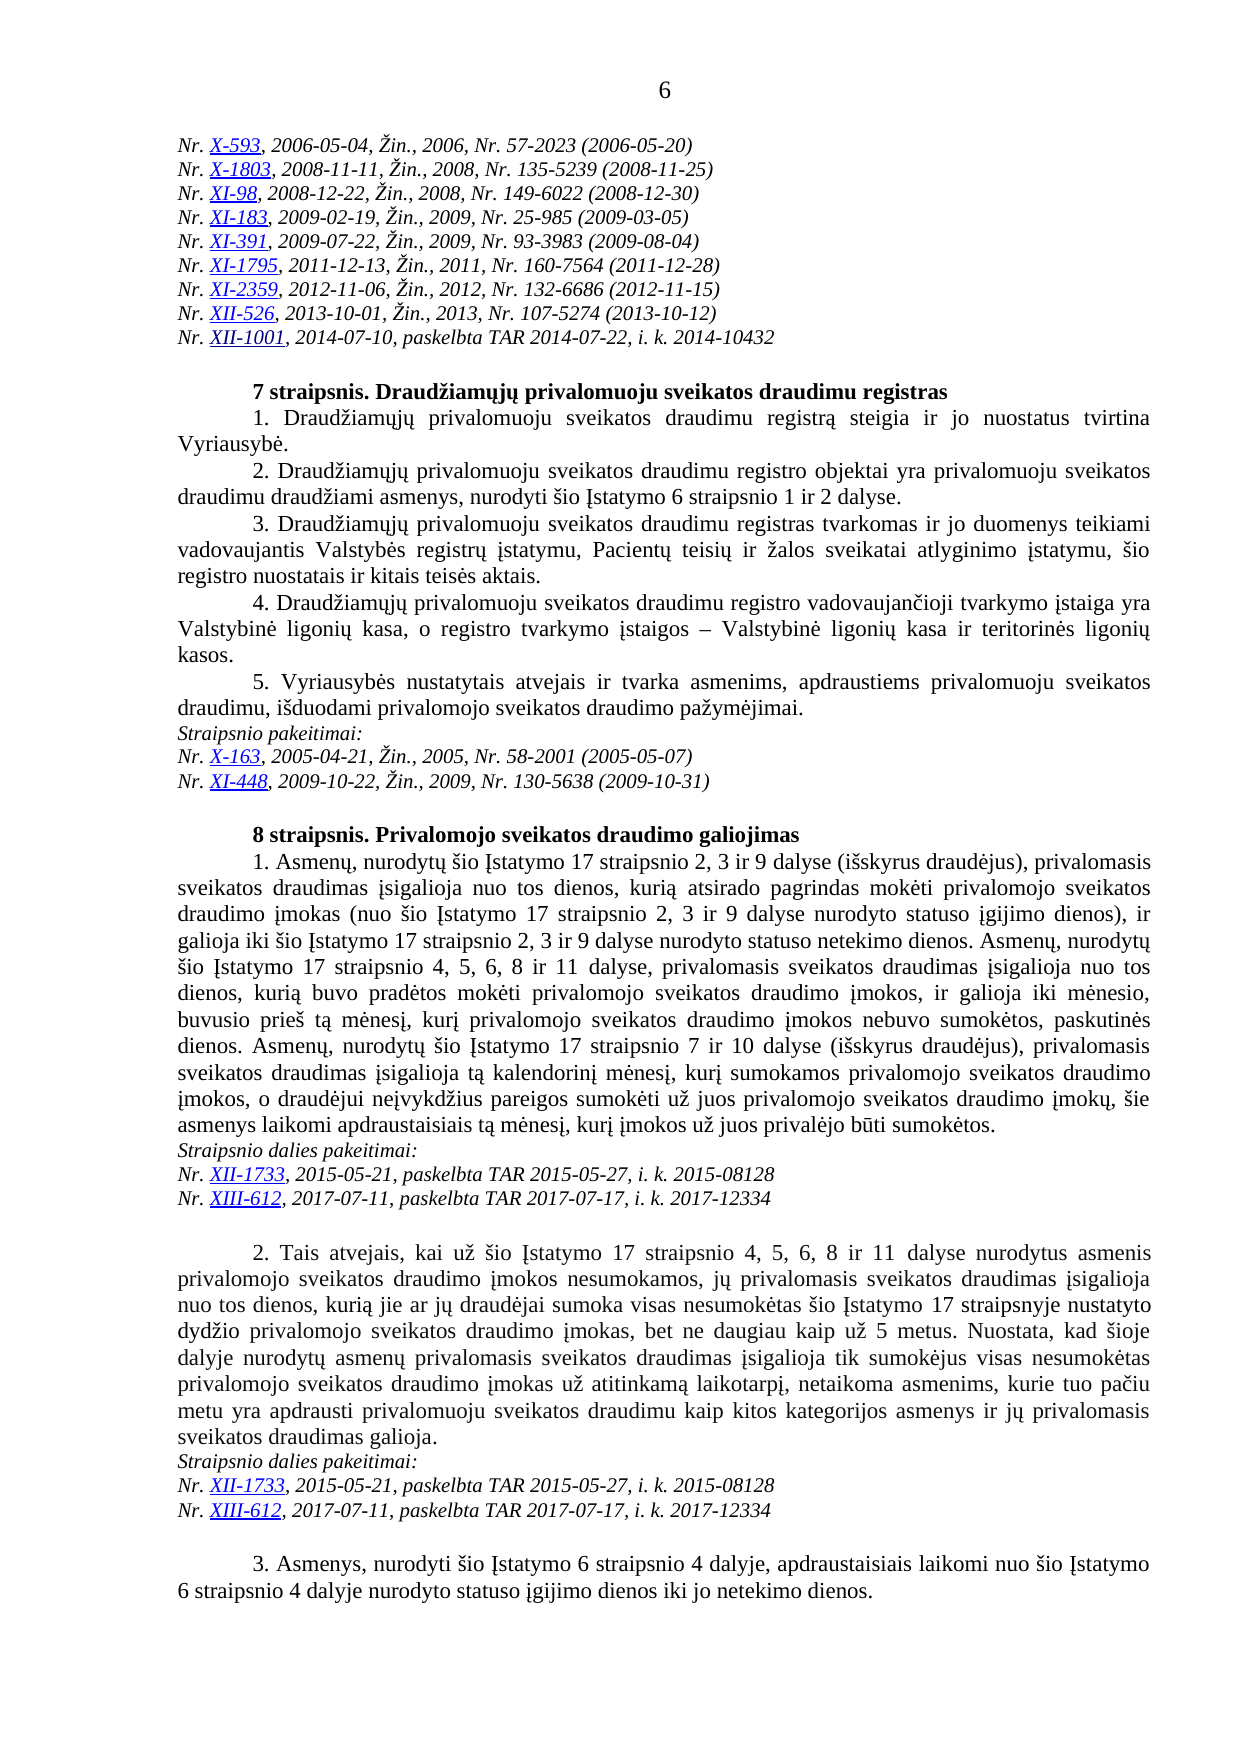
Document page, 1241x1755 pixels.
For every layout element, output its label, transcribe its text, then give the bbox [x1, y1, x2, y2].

text Nr. X-593, 2006-05-04, Žin., 2006, Nr. 57-2023 (2006-05-20) [177, 132, 1152, 157]
text 2. Tais atvejais, kai už šio Įstatymo 17 straipsnio 4, 5, 6, 8 ir 11 dalyse nurodytus asmenis privalomojo sveikatos draudimo įmokos nesumokamos, jų privalomasis sveikatos draudimas įsigalioja nuo tos dienos, kurią jie ar jų draudėjai sumoka visas nesumokėtas šio Įstatymo 17 straipsnyje nustatyto dydžio privalomojo sveikatos draudimo įmokas, bet ne daugiau kaip už 5 metus. Nuostata, kad šioje dalyje nurodytų asmenų privalomasis sveikatos draudimas įsigalioja tik sumokėjus visas nesumokėtas privalomojo sveikatos draudimo įmokas už atitinkamą laikotarpį, netaikoma asmenims, kurie tuo pačiu metu yra apdrausti privalomuoju sveikatos draudimu kaip kitos kategorijos asmenys ir jų privalomasis sveikatos draudimas galioja. [177, 1238, 1152, 1449]
text Nr. XIII-612, 2017-07-11, paskelbta TAR 2017-07-17, i. k. 2017-12334 [177, 1186, 1152, 1210]
text Straipsnio pakeitimai: [177, 720, 1152, 744]
text 1. Draudžiamųjų privalomuoju sveikatos draudimu registrą steigia ir jo nuostatus tvirtina Vyriausybė. [177, 404, 1152, 457]
text Nr. XII-1733, 2015-05-21, paskelbta TAR 2015-05-27, i. k. 2015-08128 [177, 1473, 1152, 1497]
text 2. Draudžiamųjų privalomuoju sveikatos draudimu registro objektai yra privalomuoju sveikatos draudimu draudžiami asmenys, nurodyti šio Įstatymo 6 straipsnio 1 ir 2 dalyse. [177, 457, 1152, 509]
text 5. Vyriausybės nustatytais atvejais ir tvarka asmenims, apdraustiems privalomuoju sveikatos draudimu, išduodami privalomojo sveikatos draudimo pažymėjimai. [177, 668, 1152, 720]
text 4. Draudžiamųjų privalomuoju sveikatos draudimu registro vadovaujančioji tvarkymo įstaiga yra Valstybinė ligonių kasa, o registro tvarkymo įstaigos – Valstybinė ligonių kasa ir teritorinės ligonių kasos. [177, 589, 1152, 668]
text Nr. XII-526, 2013-10-01, Žin., 2013, Nr. 107-5274 (2013-10-12) [177, 301, 1152, 325]
text 3. Draudžiamųjų privalomuoju sveikatos draudimu registras tvarkomas ir jo duomenys teikiami vadovaujantis Valstybės registrų įstatymu, Pacientų teisių ir žalos sveikatai atlyginimo įstatymu, šio registro nuostatais ir kitais teisės aktais. [177, 509, 1152, 589]
text Nr. XI-98, 2008-12-22, Žin., 2008, Nr. 149-6022 (2008-12-30) [177, 181, 1152, 205]
text Nr. XI-448, 2009-10-22, Žin., 2009, Nr. 130-5638 (2009-10-31) [177, 768, 1152, 793]
text Straipsnio dalies pakeitimai: [177, 1138, 1152, 1162]
text Nr. XII-1733, 2015-05-21, paskelbta TAR 2015-05-27, i. k. 2015-08128 [177, 1162, 1152, 1186]
text Nr. XI-183, 2009-02-19, Žin., 2009, Nr. 25-985 (2009-03-05) [177, 205, 1152, 229]
text Nr. XI-1795, 2011-12-13, Žin., 2011, Nr. 160-7564 (2011-12-28) [177, 253, 1152, 277]
text Nr. XII-1001, 2014-07-10, paskelbta TAR 2014-07-22, i. k. 2014-10432 [177, 325, 1152, 349]
text Nr. XI-391, 2009-07-22, Žin., 2009, Nr. 93-3983 (2009-08-04) [177, 229, 1152, 253]
text 3. Asmenys, nurodyti šio Įstatymo 6 straipsnio 4 dalyje, apdraustaisiais laikomi nuo šio Įstatymo 6 straipsnio 4 dalyje nurodyto statuso įgijimo dienos iki jo netekimo dienos. [177, 1550, 1152, 1603]
text Nr. XIII-612, 2017-07-11, paskelbta TAR 2017-07-17, i. k. 2017-12334 [177, 1497, 1152, 1522]
text Straipsnio dalies pakeitimai: [177, 1449, 1152, 1473]
text Nr. X-163, 2005-04-21, Žin., 2005, Nr. 58-2001 (2005-05-07) [177, 744, 1152, 768]
text Nr. XI-2359, 2012-11-06, Žin., 2012, Nr. 132-6686 (2012-11-15) [177, 277, 1152, 301]
text 8 straipsnis. Privalomojo sveikatos draudimo galiojimas [177, 821, 1152, 848]
text Nr. X-1803, 2008-11-11, Žin., 2008, Nr. 135-5239 (2008-11-25) [177, 157, 1152, 181]
text 1. Asmenų, nurodytų šio Įstatymo 17 straipsnio 2, 3 ir 9 dalyse (išskyrus draudėjus), privalomasis sveikatos draudimas įsigalioja nuo tos dienos, kurią atsirado pagrindas mokėti privalomojo sveikatos draudimo įmokas (nuo šio Įstatymo 17 straipsnio 2, 3 ir 9 dalyse nurodyto statuso įgijimo dienos), ir galioja iki šio Įstatymo 17 straipsnio 2, 3 ir 9 dalyse nurodyto statuso netekimo dienos. Asmenų, nurodytų šio Įstatymo 17 straipsnio 4, 5, 6, 8 ir 11 dalyse, privalomasis sveikatos draudimas įsigalioja nuo tos dienos, kurią buvo pradėtos mokėti privalomojo sveikatos draudimo įmokos, ir galioja iki mėnesio, buvusio prieš tą mėnesį, kurį privalomojo sveikatos draudimo įmokos nebuvo sumokėtos, paskutinės dienos. Asmenų, nurodytų šio Įstatymo 17 straipsnio 7 ir 10 dalyse (išskyrus draudėjus), privalomasis sveikatos draudimas įsigalioja tą kalendorinį mėnesį, kurį sumokamos privalomojo sveikatos draudimo įmokos, o draudėjui neįvykdžius pareigos sumokėti už juos privalomojo sveikatos draudimo įmokų, šie asmenys laikomi apdraustaisiais tą mėnesį, kurį įmokos už juos privalėjo būti sumokėtos. [177, 848, 1152, 1138]
text 7 straipsnis. Draudžiamųjų privalomuoju sveikatos draudimu registras [177, 378, 1152, 404]
